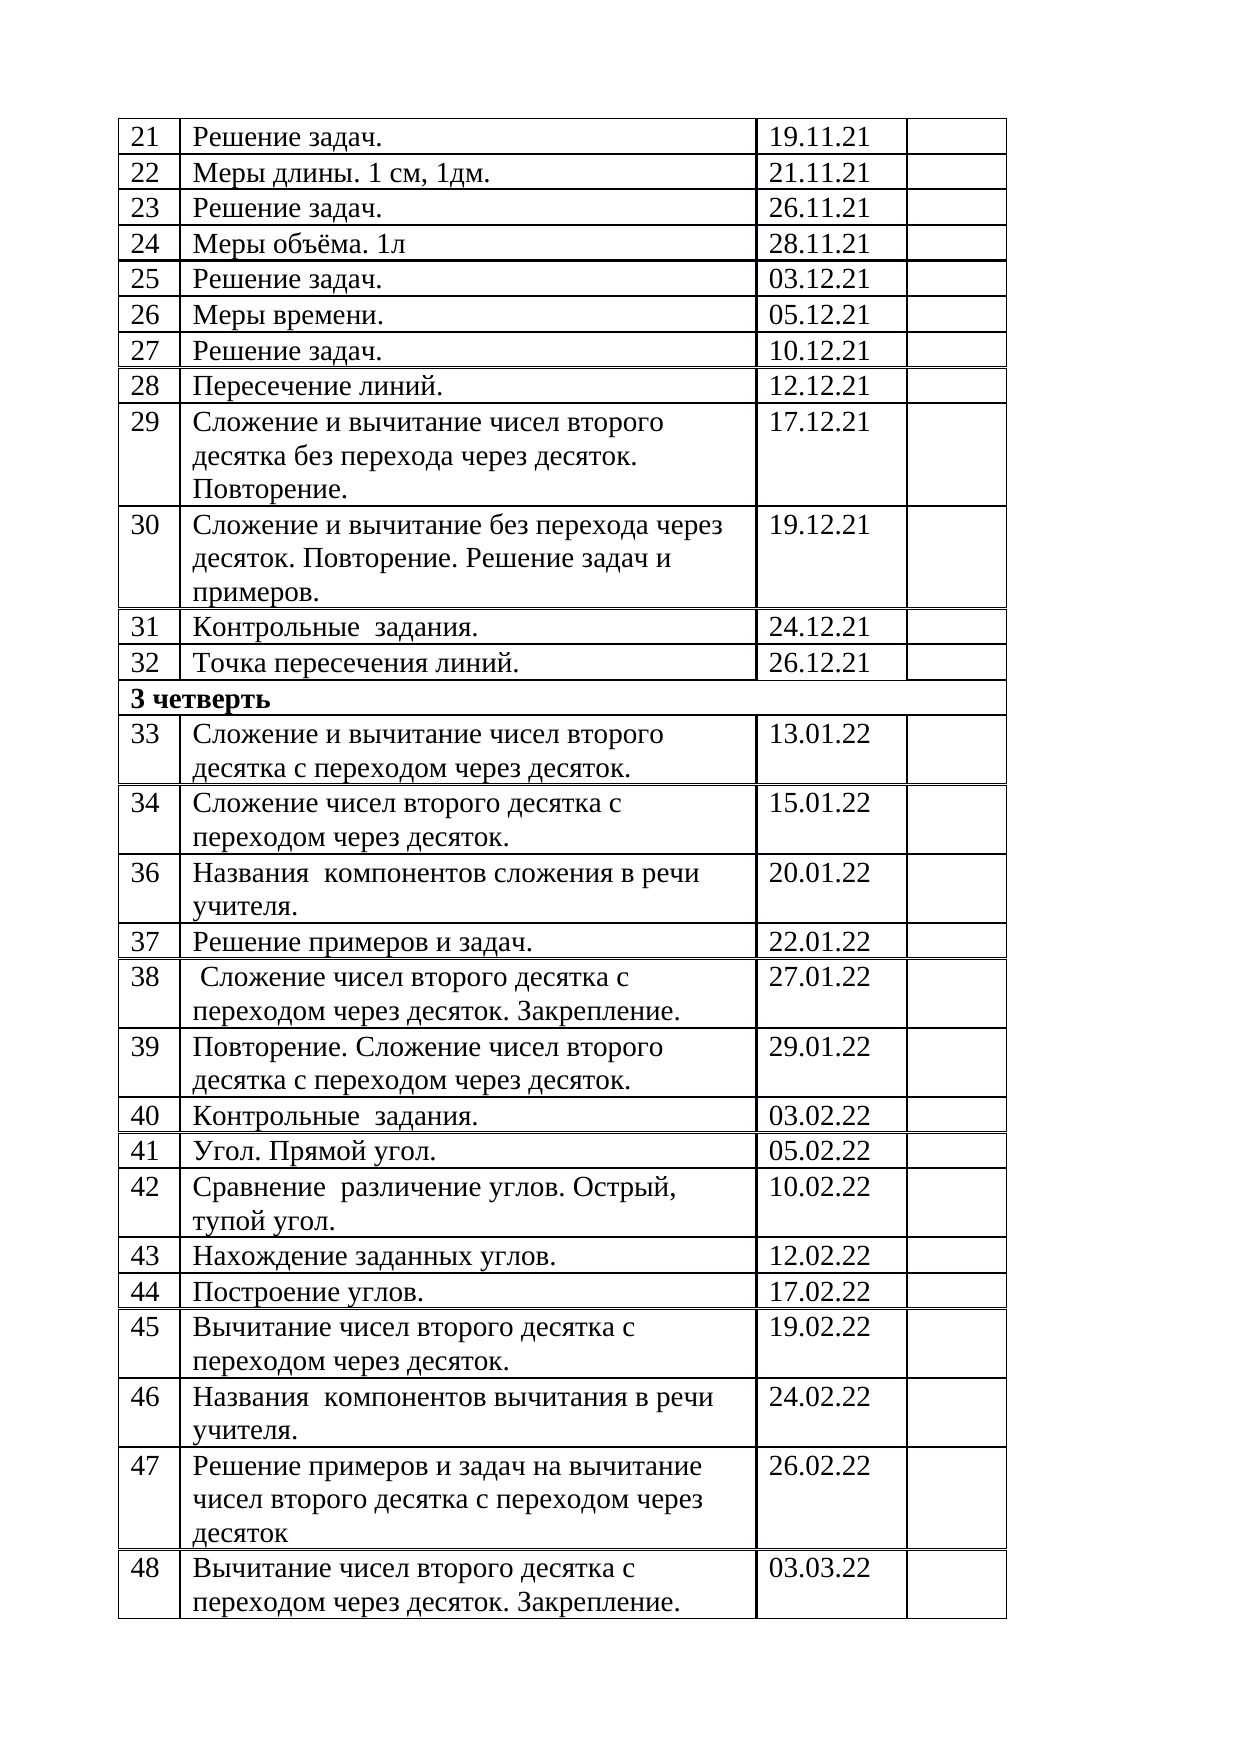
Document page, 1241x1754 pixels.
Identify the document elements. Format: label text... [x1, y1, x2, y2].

table_cell Сложение и вычитание без перехода через десяток. Повторение. Решение задач и примеров. [181, 507, 755, 607]
table_cell Угол. Прямой угол. [181, 1134, 755, 1167]
table_cell 36 [119, 855, 179, 922]
table_cell 27.01.22 [758, 960, 906, 1027]
table_cell [908, 1310, 1006, 1377]
table_cell 29 [119, 404, 179, 505]
table_cell 47 [119, 1448, 179, 1548]
table_cell 27 [119, 333, 179, 366]
table_cell Сложение и вычитание чисел второго десятка без перехода через десяток. Повторение. [181, 404, 755, 505]
table_cell Построение углов. [181, 1274, 755, 1307]
table_cell [908, 786, 1006, 853]
table_cell [908, 1134, 1006, 1167]
table_cell 45 [119, 1310, 179, 1377]
table_cell Решение задач. [181, 262, 755, 295]
table_cell Вычитание чисел второго десятка с переходом через десяток. Закрепление. [181, 1551, 755, 1618]
table_cell [908, 1169, 1006, 1236]
table_cell 10.12.21 [758, 333, 906, 366]
table_cell [908, 226, 1006, 259]
table_cell 28.11.21 [758, 226, 906, 259]
table_cell [908, 1551, 1006, 1618]
table_cell Точка пересечения линий. [181, 645, 755, 679]
table_cell 21.11.21 [758, 155, 906, 188]
table_cell 24 [119, 226, 179, 259]
table_cell [908, 610, 1006, 643]
table_cell 37 [119, 924, 179, 957]
table_cell 24.12.21 [758, 610, 906, 643]
table_cell 13.01.22 [758, 716, 906, 783]
table_cell Вычитание чисел второго десятка с переходом через десяток. [181, 1310, 755, 1377]
table_cell 46 [119, 1379, 179, 1446]
table_cell 25 [119, 262, 179, 295]
table_cell [908, 855, 1006, 922]
table_cell 20.01.22 [758, 855, 906, 922]
table_cell Решение примеров и задач. [181, 924, 755, 957]
table_cell [908, 333, 1006, 366]
table_cell [908, 1448, 1006, 1548]
table_cell Пересечение линий. [181, 369, 755, 402]
table_cell 26.12.21 [758, 645, 906, 680]
table_cell 15.01.22 [758, 786, 906, 853]
table_cell Контрольные задания. [181, 610, 755, 643]
table_cell Нахождение заданных углов. [181, 1238, 755, 1272]
table_cell 12.02.22 [758, 1238, 906, 1272]
table_cell [908, 924, 1006, 957]
table_cell Названия компонентов вычитания в речи учителя. [181, 1379, 755, 1446]
table_cell Решение задач. [181, 190, 755, 224]
table_cell Решение задач. [181, 119, 755, 153]
table_cell 28 [119, 369, 179, 402]
table_cell 34 [119, 786, 179, 853]
table_cell 44 [119, 1274, 179, 1307]
table_cell [908, 297, 1006, 331]
table_cell 3 четверть [119, 681, 1006, 714]
table_cell 19.11.21 [758, 119, 906, 153]
table_cell Сравнение различение углов. Острый, тупой угол. [181, 1169, 755, 1236]
table_cell [908, 369, 1006, 402]
table_cell 17.02.22 [758, 1274, 906, 1307]
table_cell Контрольные задания. [181, 1098, 755, 1131]
table_cell 03.02.22 [758, 1098, 906, 1131]
table_cell [908, 1098, 1006, 1131]
table_cell 23 [119, 190, 179, 224]
table_cell 17.12.21 [758, 404, 906, 505]
table_cell [908, 1029, 1006, 1096]
table_cell 03.03.22 [758, 1551, 906, 1618]
table_cell 40 [119, 1098, 179, 1131]
table_cell Меры длины. 1 см, 1дм. [181, 155, 755, 188]
table_cell 26 [119, 297, 179, 331]
table_cell 19.12.21 [758, 507, 906, 607]
table_cell [908, 404, 1006, 505]
table_cell 29.01.22 [758, 1029, 906, 1096]
table_cell 33 [119, 716, 179, 783]
table_cell [908, 507, 1006, 607]
table_cell 05.12.21 [758, 297, 906, 331]
table_cell [908, 1238, 1006, 1272]
table_cell 43 [119, 1238, 179, 1272]
table_cell 05.02.22 [758, 1134, 906, 1167]
table_cell [908, 645, 1006, 679]
table_cell Сложение чисел второго десятка с переходом через десяток. Закрепление. [181, 960, 755, 1027]
table_cell 26.11.21 [758, 190, 906, 224]
table_cell 26.02.22 [758, 1448, 906, 1548]
table_cell 22.01.22 [758, 924, 906, 957]
table_cell Сложение чисел второго десятка с переходом через десяток. [181, 786, 755, 853]
table_cell [908, 155, 1006, 188]
table_cell 21 [119, 119, 179, 153]
table_cell 42 [119, 1169, 179, 1236]
table_cell 32 [119, 645, 179, 679]
table_cell 38 [119, 960, 179, 1027]
table_cell Повторение. Сложение чисел второго десятка с переходом через десяток. [181, 1029, 755, 1096]
table_cell 39 [119, 1029, 179, 1096]
table_cell [908, 190, 1006, 224]
table_cell 41 [119, 1134, 179, 1167]
table_cell 03.12.21 [758, 262, 906, 295]
table_cell [908, 119, 1006, 153]
table_cell 10.02.22 [758, 1169, 906, 1236]
table_cell 31 [119, 610, 179, 643]
table_cell [908, 1274, 1006, 1307]
table_cell Меры времени. [181, 297, 755, 331]
table_cell Названия компонентов сложения в речи учителя. [181, 855, 755, 922]
table_cell 24.02.22 [758, 1379, 906, 1446]
table_cell 19.02.22 [758, 1310, 906, 1377]
table_cell [908, 1379, 1006, 1446]
table_cell 30 [119, 507, 179, 607]
table_cell [908, 262, 1006, 295]
table_cell Сложение и вычитание чисел второго десятка с переходом через десяток. [181, 716, 755, 783]
table_cell Решение примеров и задач на вычитание чисел второго десятка с переходом через десяток [181, 1448, 755, 1548]
table_cell 22 [119, 155, 179, 188]
table_cell [908, 716, 1006, 783]
table_cell 12.12.21 [758, 369, 906, 402]
table_cell Меры объёма. 1л [181, 226, 755, 259]
table_cell Решение задач. [181, 333, 755, 366]
table_cell 48 [119, 1551, 179, 1618]
table_cell [908, 960, 1006, 1027]
